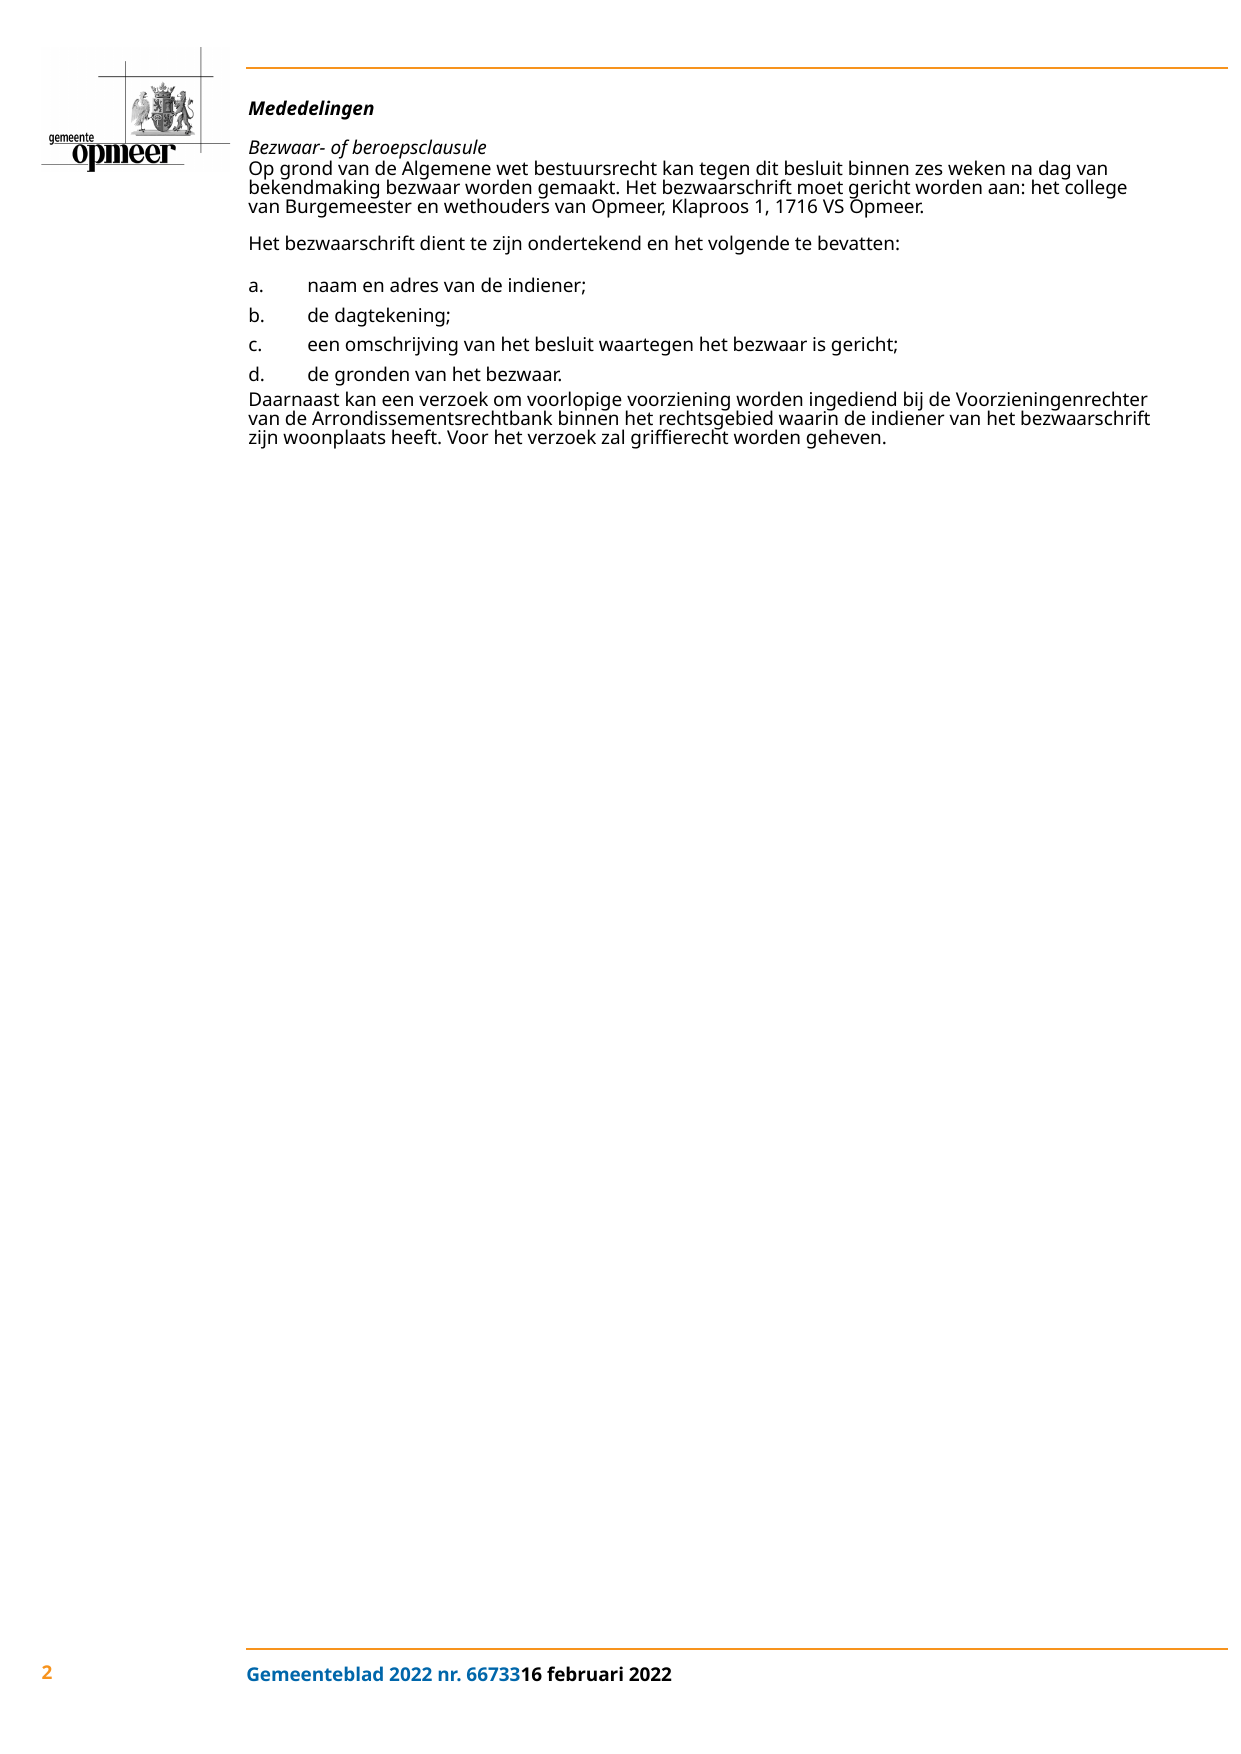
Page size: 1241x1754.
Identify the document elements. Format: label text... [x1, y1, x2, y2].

list de gronden van het bezwaar. [248, 361, 1152, 387]
list de dagtekening; [248, 302, 1152, 328]
text Mededelingen [248, 95, 1152, 121]
text Het bezwaarschrift dient te zijn ondertekend en het volgende te bevatten: [248, 235, 1152, 254]
picture [41, 47, 231, 172]
list een omschrijving van het besluit waartegen het bezwaar is gericht; [248, 331, 1152, 357]
text Bezwaar- of beroepsclausule [248, 134, 1152, 160]
text Op grond van de Algemene wet bestuursrecht kan tegen dit besluit binnen zes weken na dag van bekendmaking bezwaar worden gemaakt. Het bezwaarschrift moet gericht worden aan: het college van Burgemeester en wethouders van Opmeer, Klaproos 1, 1716 VS Opmeer. [248, 160, 1152, 218]
text Daarnaast kan een verzoek om voorlopige voorziening worden ingediend bij de Voorzieningenrechter van de Arrondissementsrechtbank binnen het rechtsgebied waarin de indiener van het bezwaarschrift zijn woonplaats heeft. Voor het verzoek zal griffierecht worden geheven. [248, 391, 1152, 448]
list naam en adres van de indiener; [248, 272, 1152, 298]
